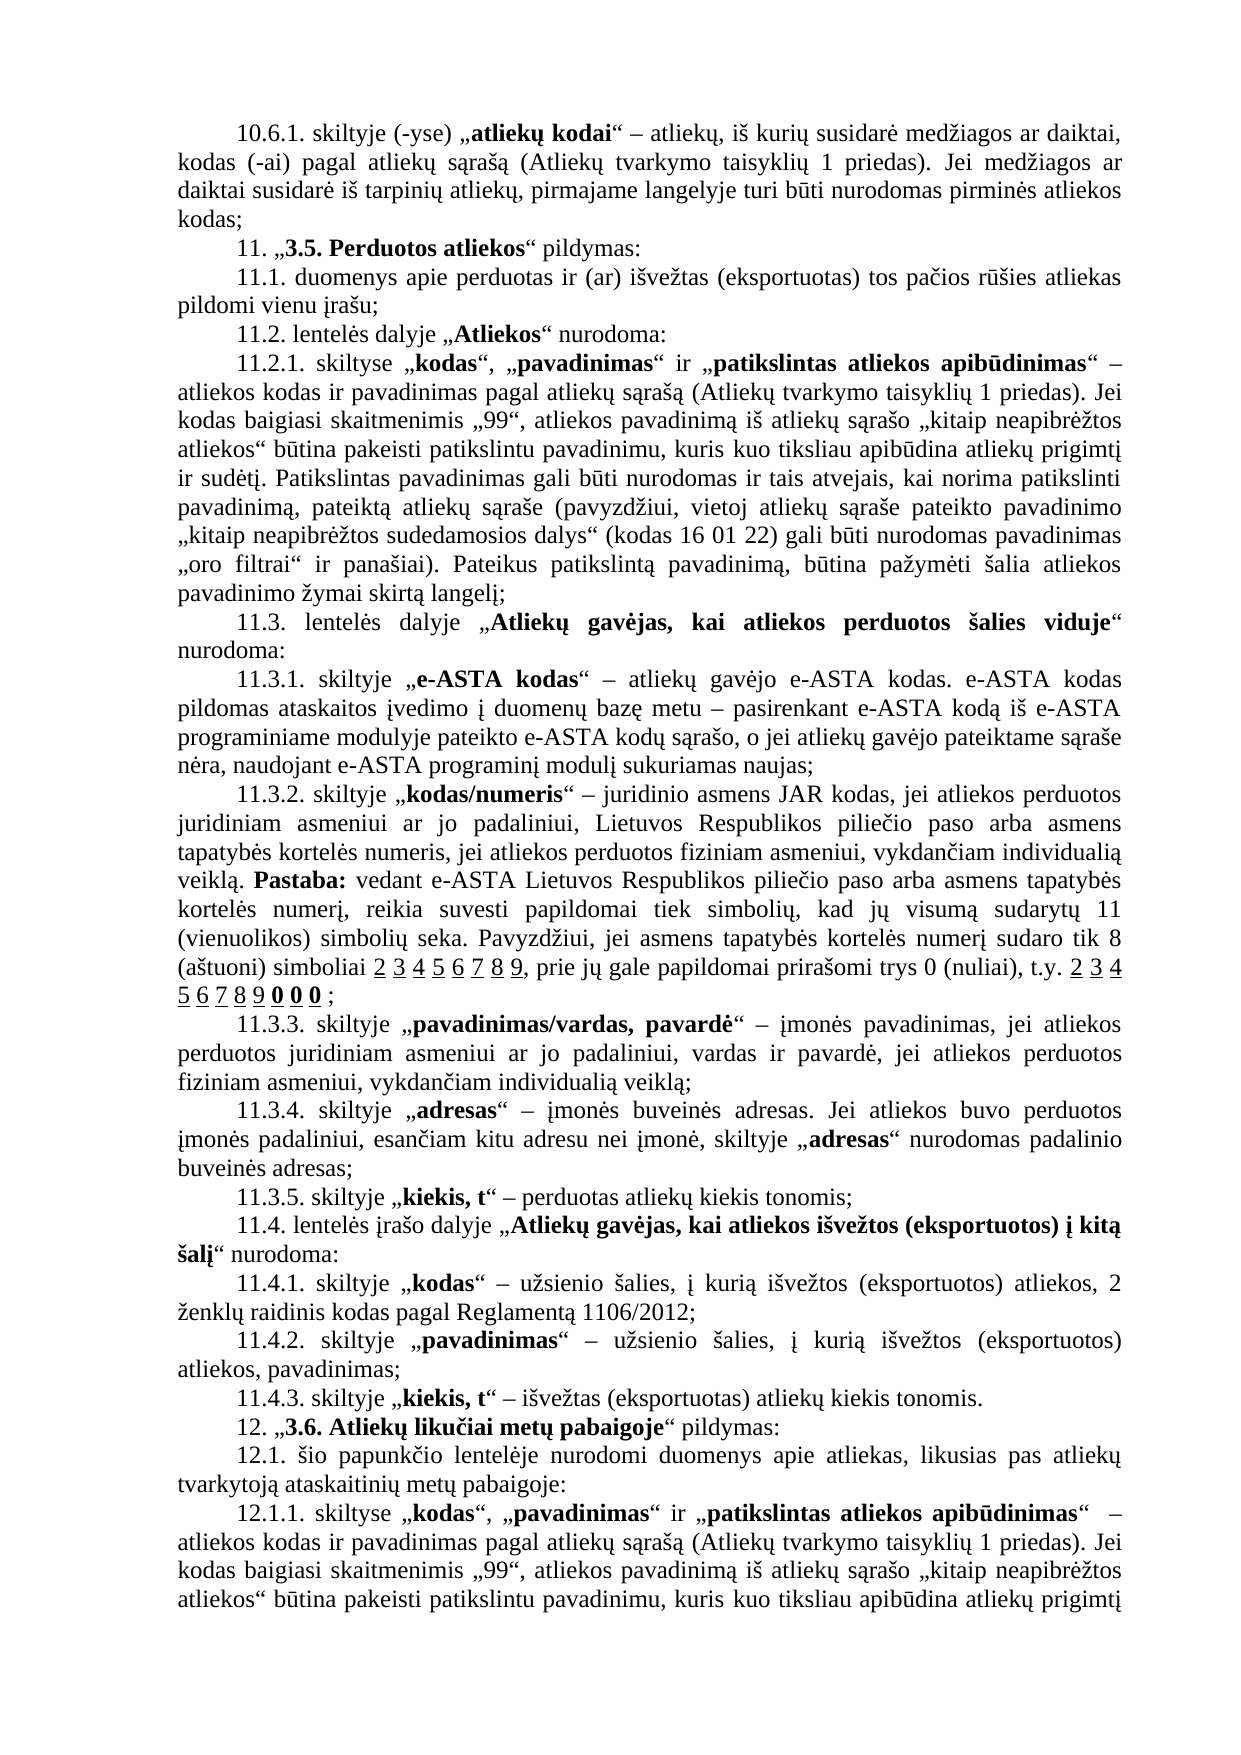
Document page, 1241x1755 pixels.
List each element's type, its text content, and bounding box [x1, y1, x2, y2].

text 11.4.1. skiltyje „kodas“ – užsienio šalies, į kurią išvežtos (eksportuotos) atliekos, 2 ženklų raidinis kodas pagal Reglamentą 1106/2012; [177, 1268, 1122, 1326]
text 11.3.4. skiltyje „adresas“ – įmonės buveinės adresas. Jei atliekos buvo perduotos įmonės padaliniui, esančiam kitu adresu nei įmonė, skiltyje „adresas“ nurodomas padalinio buveinės adresas; [177, 1096, 1122, 1182]
text 11.3. lentelės dalyje „Atliekų gavėjas, kai atliekos perduotos šalies viduje“ nurodoma: [177, 607, 1122, 664]
text 11.3.3. skiltyje „pavadinimas/vardas, pavardė“ – įmonės pavadinimas, jei atliekos perduotos juridiniam asmeniui ar jo padaliniui, vardas ir pavardė, jei atliekos perduotos fiziniam asmeniui, vykdančiam individualią veiklą; [177, 1009, 1122, 1096]
text 11.4.3. skiltyje „kiekis, t“ – išvežtas (eksportuotas) atliekų kiekis tonomis. [177, 1383, 1122, 1412]
text 11.2.1. skiltyse „kodas“, „pavadinimas“ ir „patikslintas atliekos apibūdinimas“ – atliekos kodas ir pavadinimas pagal atliekų sąrašą (Atliekų tvarkymo taisyklių 1 priedas). Jei kodas baigiasi skaitmenimis „99“, atliekos pavadinimą iš atliekų sąrašo „kitaip neapibrėžtos atliekos“ būtina pakeisti patikslintu pavadinimu, kuris kuo tiksliau apibūdina atliekų prigimtį ir sudėtį. Patikslintas pavadinimas gali būti nurodomas ir tais atvejais, kai norima patikslinti pavadinimą, pateiktą atliekų sąraše (pavyzdžiui, vietoj atliekų sąraše pateikto pavadinimo „kitaip neapibrėžtos sudedamosios dalys“ (kodas 16 01 22) gali būti nurodomas pavadinimas „oro filtrai“ ir panašiai). Pateikus patikslintą pavadinimą, būtina pažymėti šalia atliekos pavadinimo žymai skirtą langelį; [177, 348, 1122, 607]
text 12.1.1. skiltyse „kodas“, „pavadinimas“ ir „patikslintas atliekos apibūdinimas“ – atliekos kodas ir pavadinimas pagal atliekų sąrašą (Atliekų tvarkymo taisyklių 1 priedas). Jei kodas baigiasi skaitmenimis „99“, atliekos pavadinimą iš atliekų sąrašo „kitaip neapibrėžtos atliekos“ būtina pakeisti patikslintu pavadinimu, kuris kuo tiksliau apibūdina atliekų prigimtį [177, 1498, 1122, 1613]
text 10.6.1. skiltyje (-yse) „atliekų kodai“ – atliekų, iš kurių susidarė medžiagos ar daiktai, kodas (-ai) pagal atliekų sąrašą (Atliekų tvarkymo taisyklių 1 priedas). Jei medžiagos ar daiktai susidarė iš tarpinių atliekų, pirmajame langelyje turi būti nurodomas pirminės atliekos kodas; [177, 118, 1122, 233]
text 11.4.2. skiltyje „pavadinimas“ – užsienio šalies, į kurią išvežtos (eksportuotos) atliekos, pavadinimas; [177, 1326, 1122, 1383]
text 12. „3.6. Atliekų likučiai metų pabaigoje“ pildymas: [177, 1412, 1122, 1441]
text 11.3.2. skiltyje „kodas/numeris“ – juridinio asmens JAR kodas, jei atliekos perduotos juridiniam asmeniui ar jo padaliniui, Lietuvos Respublikos piliečio paso arba asmens tapatybės kortelės numeris, jei atliekos perduotos fiziniam asmeniui, vykdančiam individualią veiklą. Pastaba: vedant e-ASTA Lietuvos Respublikos piliečio paso arba asmens tapatybės kortelės numerį, reikia suvesti papildomai tiek simbolių, kad jų visumą sudarytų 11 (vienuolikos) simbolių seka. Pavyzdžiui, jei asmens tapatybės kortelės numerį sudaro tik 8 (aštuoni) simboliai 2 3 4 5 6 7 8 9, prie jų gale papildomai prirašomi trys 0 (nuliai), t.y. 2 3 4 5 6 7 8 9 0 0 0 ; [177, 779, 1122, 1009]
text 11.4. lentelės įrašo dalyje „Atliekų gavėjas, kai atliekos išvežtos (eksportuotos) į kitą šalį“ nurodoma: [177, 1211, 1122, 1268]
text 11.2. lentelės dalyje „Atliekos“ nurodoma: [177, 319, 1122, 348]
text 12.1. šio papunkčio lentelėje nurodomi duomenys apie atliekas, likusias pas atliekų tvarkytoją ataskaitinių metų pabaigoje: [177, 1441, 1122, 1498]
text 11.3.5. skiltyje „kiekis, t“ – perduotas atliekų kiekis tonomis; [177, 1182, 1122, 1211]
text 11.1. duomenys apie perduotas ir (ar) išvežtas (eksportuotas) tos pačios rūšies atliekas pildomi vienu įrašu; [177, 262, 1122, 319]
text 11. „3.5. Perduotos atliekos“ pildymas: [177, 233, 1122, 262]
text 11.3.1. skiltyje „e-ASTA kodas“ – atliekų gavėjo e-ASTA kodas. e-ASTA kodas pildomas ataskaitos įvedimo į duomenų bazę metu – pasirenkant e-ASTA kodą iš e-ASTA programiniame modulyje pateikto e-ASTA kodų sąrašo, o jei atliekų gavėjo pateiktame sąraše nėra, naudojant e-ASTA programinį modulį sukuriamas naujas; [177, 664, 1122, 779]
